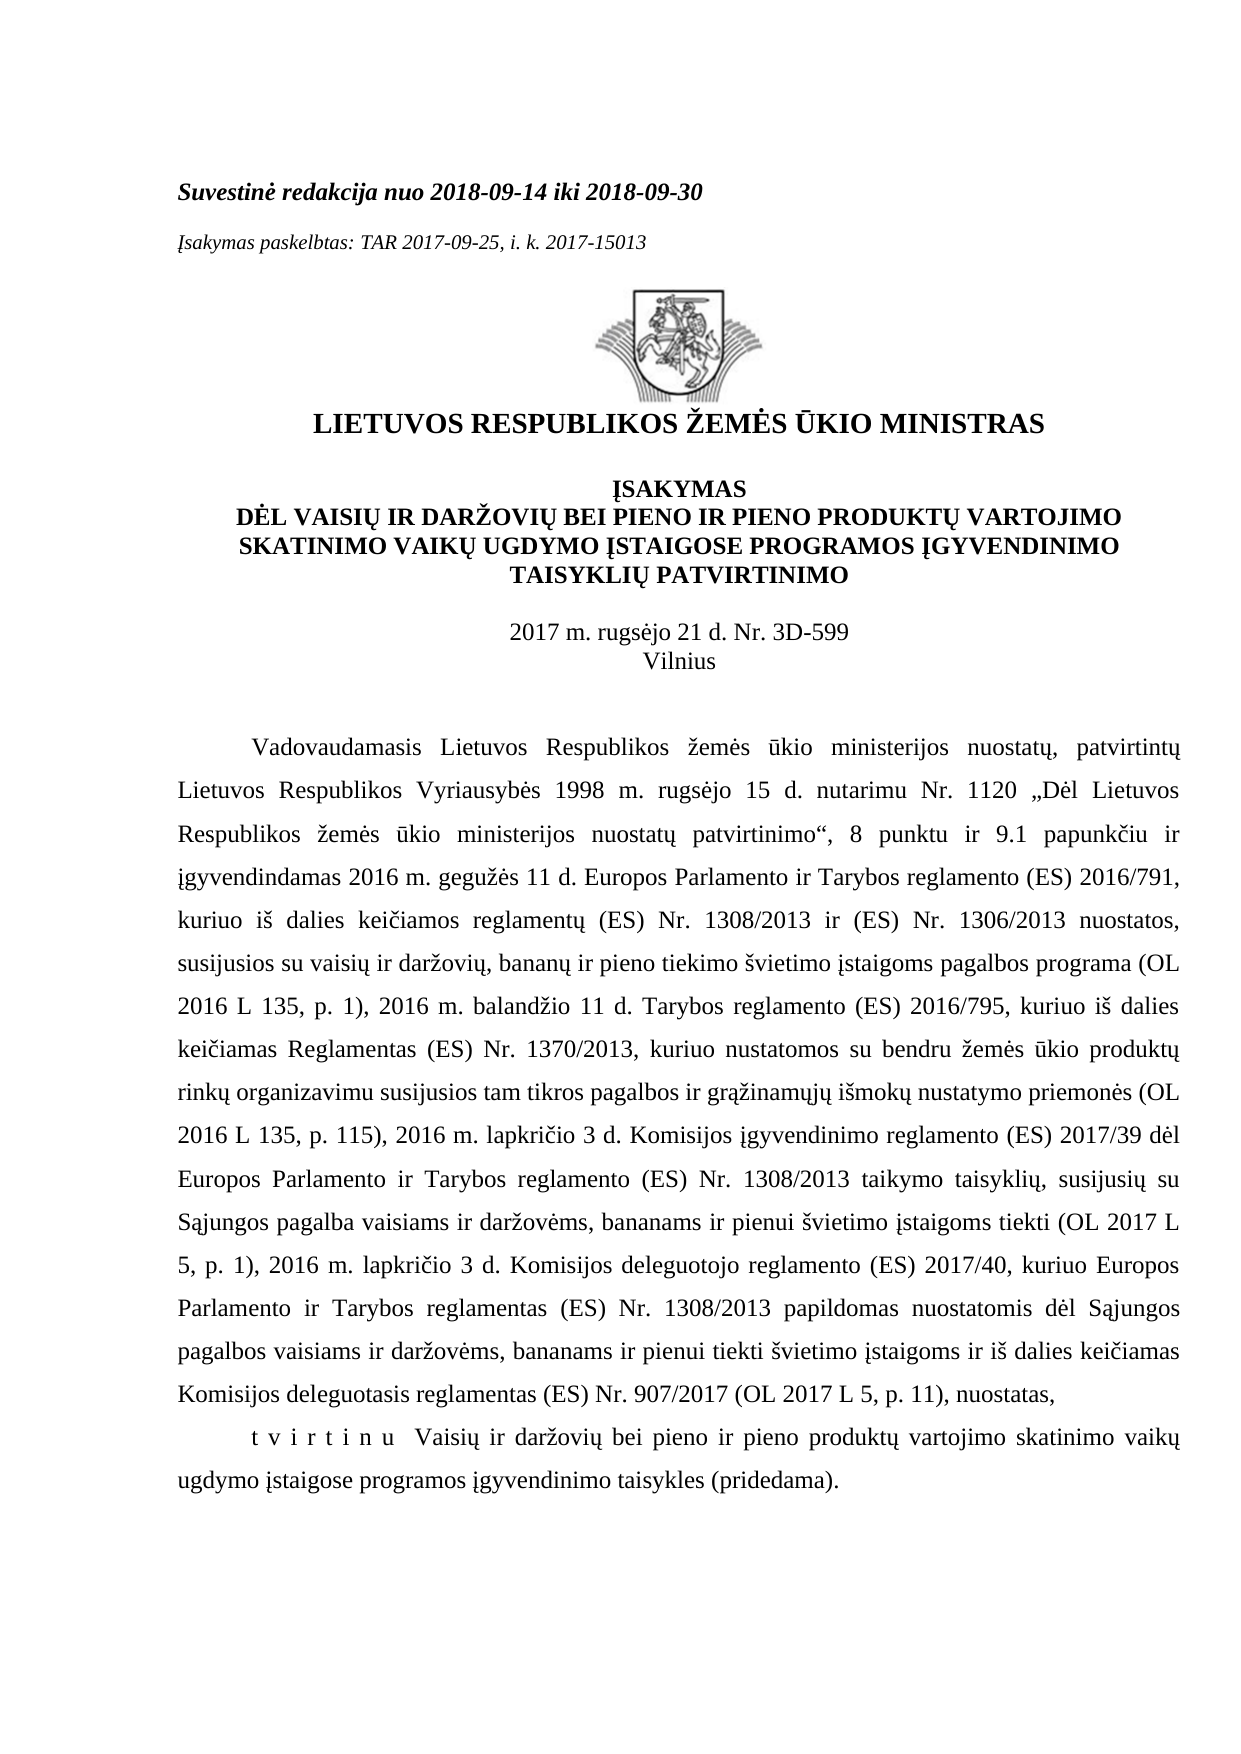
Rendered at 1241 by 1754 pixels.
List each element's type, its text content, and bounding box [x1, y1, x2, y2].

text LIETUVOS RESPUBLIKOS ŽEMĖS ŪKIO MINISTRAS [177, 407, 1181, 440]
text Vadovaudamasis Lietuvos Respublikos žemės ūkio ministerijos nuostatų, patvirtintų Lietuvos Respublikos Vyriausybės 1998 m. rugsėjo 15 d. nutarimu Nr. 1120 „Dėl Lietuvos Respublikos žemės ūkio ministerijos nuostatų patvirtinimo“, 8 punktu ir 9.1 papunkčiu ir įgyvendindamas 2016 m. gegužės 11 d. Europos Parlamento ir Tarybos reglamento (ES) 2016/791, kuriuo iš dalies keičiamos reglamentų (ES) Nr. 1308/2013 ir (ES) Nr. 1306/2013 nuostatos, susijusios su vaisių ir daržovių, bananų ir pieno tiekimo švietimo įstaigoms pagalbos programa (OL 2016 L 135, p. 1), 2016 m. balandžio 11 d. Tarybos reglamento (ES) 2016/795, kuriuo iš dalies keičiamas Reglamentas (ES) Nr. 1370/2013, kuriuo nustatomos su bendru žemės ūkio produktų rinkų organizavimu susijusios tam tikros pagalbos ir grąžinamųjų išmokų nustatymo priemonės (OL 2016 L 135, p. 115), 2016 m. lapkričio 3 d. Komisijos įgyvendinimo reglamento (ES) 2017/39 dėl Europos Parlamento ir Tarybos reglamento (ES) Nr. 1308/2013 taikymo taisyklių, susijusių su Sąjungos pagalba vaisiams ir daržovėms, bananams ir pienui švietimo įstaigoms tiekti (OL 2017 L 5, p. 1), 2016 m. lapkričio 3 d. Komisijos deleguotojo reglamento (ES) 2017/40, kuriuo Europos Parlamento ir Tarybos reglamentas (ES) Nr. 1308/2013 papildomas nuostatomis dėl Sąjungos pagalbos vaisiams ir daržovėms, bananams ir pienui tiekti švietimo įstaigoms ir iš dalies keičiamas Komisijos deleguotasis reglamentas (ES) Nr. 907/2017 (OL 2017 L 5, p. 11), nuostatas, [177, 732, 1181, 1408]
text Vilnius [177, 646, 1181, 675]
text Suvestinė redakcija nuo 2018-09-14 iki 2018-09-30 [177, 177, 1181, 206]
text 2017 m. rugsėjo 21 d. Nr. 3D-599 [177, 617, 1181, 646]
text DĖL VAISIŲ IR DARŽOVIŲ BEI PIENO IR PIENO PRODUKTŲ VARTOJIMO SKATINIMO VAIKŲ UGDYMO ĮSTAIGOSE PROGRAMOS ĮGYVENDINIMO TAISYKLIŲ PATVIRTINIMO [177, 502, 1181, 589]
text ĮSAKYMAS [177, 474, 1181, 502]
text Įsakymas paskelbtas: TAR 2017-09-25, i. k. 2017-15013 [177, 230, 1181, 254]
text t v i r t i n u Vaisių ir daržovių bei pieno ir pieno produktų vartojimo skatinimo vaikų ugdymo įstaigose programos įgyvendinimo taisykles (pridedama). [177, 1422, 1181, 1494]
